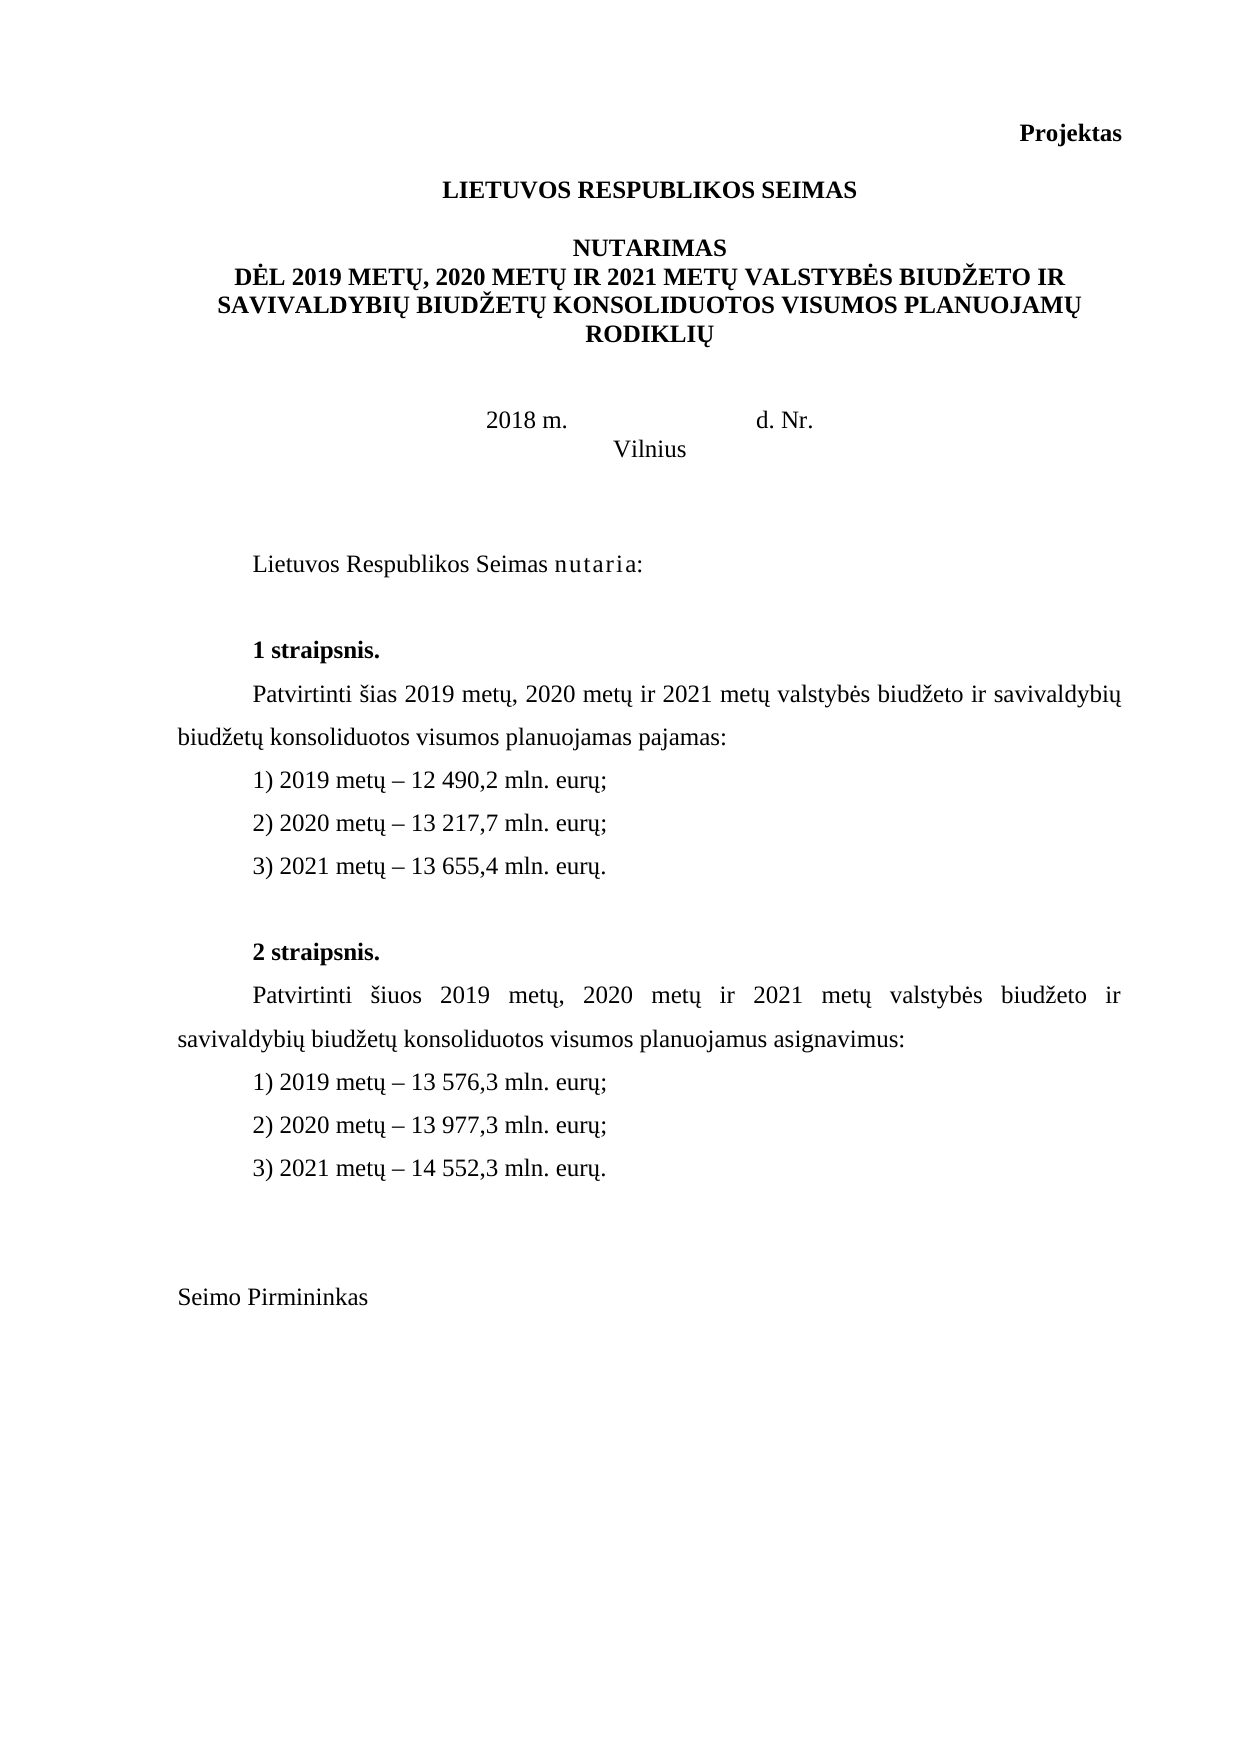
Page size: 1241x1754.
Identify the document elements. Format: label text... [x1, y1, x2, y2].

text 3) 2021 metų – 14 552,3 mln. eurų. [177, 1153, 1122, 1182]
text Seimo Pirmininkas [177, 1282, 1122, 1311]
text 3) 2021 metų – 13 655,4 mln. eurų. [177, 851, 1122, 880]
text 2) 2020 metų – 13 217,7 mln. eurų; [177, 808, 1122, 837]
text Patvirtinti šiuos 2019 metų, 2020 metų ir 2021 metų valstybės biudžeto ir savivaldybių biudžetų konsoliduotos visumos planuojamus asignavimus: [177, 981, 1122, 1052]
text Dėl 2019 metų, 2020 metų ir 2021 metų valstybės biudžeto ir savivaldybių biudžetų konsoliduotos visumos planuojamų rodiklių [177, 262, 1122, 348]
text 1 straipsnis. [177, 636, 1122, 664]
text 1) 2019 metų – 12 490,2 mln. eurų; [177, 765, 1122, 794]
text 2018 m. d. Nr. [177, 406, 1122, 434]
text Lietuvos Respublikos Seimas nutaria: [177, 549, 1122, 578]
text 2 straipsnis. [177, 937, 1122, 966]
text LIETUVOS RESPUBLIKOS SEIMAS [177, 176, 1122, 204]
text 2) 2020 metų – 13 977,3 mln. eurų; [177, 1110, 1122, 1139]
text Projektas [177, 118, 1122, 147]
text 1) 2019 metų – 13 576,3 mln. eurų; [177, 1067, 1122, 1096]
text Patvirtinti šias 2019 metų, 2020 metų ir 2021 metų valstybės biudžeto ir savivaldybių biudžetų konsoliduotos visumos planuojamas pajamas: [177, 679, 1122, 751]
text NUTARIMAS [177, 233, 1122, 262]
text Vilnius [177, 434, 1122, 463]
